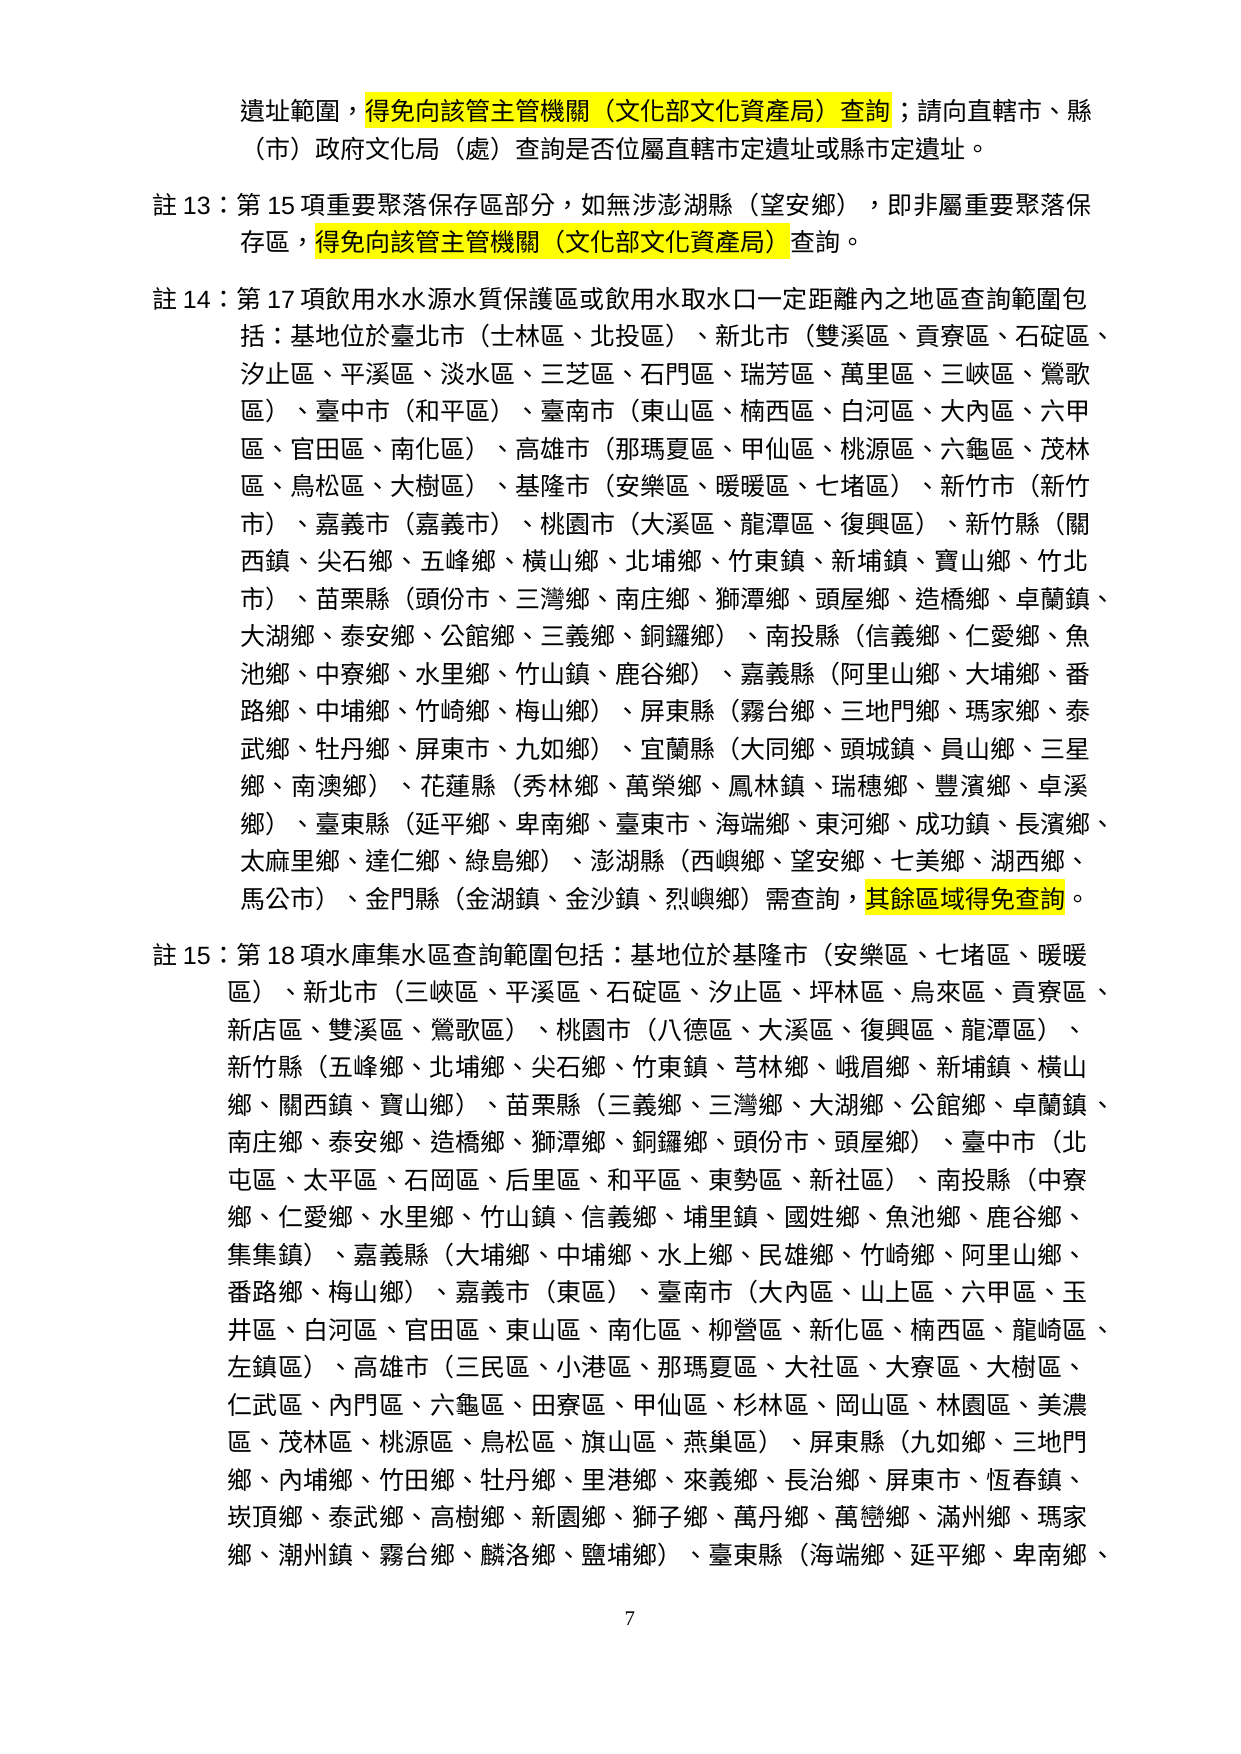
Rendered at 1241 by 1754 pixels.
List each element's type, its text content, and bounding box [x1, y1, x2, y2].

text 註14：第17項飲用水水源水質保護區或飲用水取水口一定距離內之地區查詢範圍包括：基地位於臺北市（士林區、北投區）、新北市（雙溪區、貢寮區、石碇區、汐止區、平溪區、淡水區、三芝區、石門區、瑞芳區、萬里區、三峽區、鶯歌區）、臺中市（和平區）、臺南市（東山區、楠西區、白河區、大內區、六甲區、官田區、南化區）、高雄市（那瑪夏區、甲仙區、桃源區、六龜區、茂林區、鳥松區、大樹區）、基隆市（安樂區、暖暖區、七堵區）、新竹市（新竹市）、嘉義市（嘉義市）、桃園市（大溪區、龍潭區、復興區）、新竹縣（關西鎮、尖石鄉、五峰鄉、橫山鄉、北埔鄉、竹東鎮、新埔鎮、寶山鄉、竹北市）、苗栗縣（頭份市、三灣鄉、南庄鄉、獅潭鄉、頭屋鄉、造橋鄉、卓蘭鎮、大湖鄉、泰安鄉、公館鄉、三義鄉、銅鑼鄉）、南投縣（信義鄉、仁愛鄉、魚池鄉、中寮鄉、水里鄉、竹山鎮、鹿谷鄉）、嘉義縣（阿里山鄉、大埔鄉、番路鄉、中埔鄉、竹崎鄉、梅山鄉）、屏東縣（霧台鄉、三地門鄉、瑪家鄉、泰武鄉、牡丹鄉、屏東市、九如鄉）、宜蘭縣（大同鄉、頭城鎮、員山鄉、三星鄉、南澳鄉）、花蓮縣（秀林鄉、萬榮鄉、鳳林鎮、瑞穗鄉、豐濱鄉、卓溪鄉）、臺東縣（延平鄉、卑南鄉、臺東市、海端鄉、東河鄉、成功鎮、長濱鄉、太麻里鄉、達仁鄉、綠島鄉）、澎湖縣（西嶼鄉、望安鄉、七美鄉、湖西鄉、馬公市）、金門縣（金湖鎮、金沙鎮、烈嶼鄉）需查詢，其餘區域得免查詢。 [152, 278, 1090, 916]
text 註15：第18項水庫集水區查詢範圍包括：基地位於基隆市（安樂區、七堵區、暖暖區）、新北市（三峽區、平溪區、石碇區、汐止區、坪林區、烏來區、貢寮區、新店區、雙溪區、鶯歌區）、桃園市（八德區、大溪區、復興區、龍潭區）、新竹縣（五峰鄉、北埔鄉、尖石鄉、竹東鎮、芎林鄉、峨眉鄉、新埔鎮、橫山鄉、關西鎮、寶山鄉）、苗栗縣（三義鄉、三灣鄉、大湖鄉、公館鄉、卓蘭鎮、南庄鄉、泰安鄉、造橋鄉、獅潭鄉、銅鑼鄉、頭份市、頭屋鄉）、臺中市（北屯區、太平區、石岡區、后里區、和平區、東勢區、新社區）、南投縣（中寮鄉、仁愛鄉、水里鄉、竹山鎮、信義鄉、埔里鎮、國姓鄉、魚池鄉、鹿谷鄉、集集鎮）、嘉義縣（大埔鄉、中埔鄉、水上鄉、民雄鄉、竹崎鄉、阿里山鄉、番路鄉、梅山鄉）、嘉義市（東區）、臺南市（大內區、山上區、六甲區、玉井區、白河區、官田區、東山區、南化區、柳營區、新化區、楠西區、龍崎區、左鎮區）、高雄市（三民區、小港區、那瑪夏區、大社區、大寮區、大樹區、仁武區、內門區、六龜區、田寮區、甲仙區、杉林區、岡山區、林園區、美濃區、茂林區、桃源區、鳥松區、旗山區、燕巢區）、屏東縣（九如鄉、三地門鄉、內埔鄉、竹田鄉、牡丹鄉、里港鄉、來義鄉、長治鄉、屏東市、恆春鎮、崁頂鄉、泰武鄉、高樹鄉、新園鄉、獅子鄉、萬丹鄉、萬巒鄉、滿州鄉、瑪家鄉、潮州鎮、霧台鄉、麟洛鄉、鹽埔鄉）、臺東縣（海端鄉、延平鄉、卑南鄉、金峰鄉、綠島鄉）、花蓮縣（秀林鄉、卓溪鄉、萬榮鄉）、宜蘭縣（三星鄉、大同鄉、五結鄉、冬山鄉、南澳鄉、員山鄉、頭城鎮、礁溪鄉、羅東鎮）、澎湖縣（七美鄉、白沙鄉、西嶼鄉、馬公市、望安鄉、湖西鄉）、金門縣（金城鎮、金湖鎮、金沙鎮、金寧鄉、烈嶼鄉、烏坵鄉）、連江縣（北竿鄉、東引鄉、南竿鄉）。 [152, 934, 1090, 1572]
text 遺址範圍，得免向該管主管機關（文化部文化資產局）查詢；請向直轄市、縣（市）政府文化局（處）查詢是否位屬直轄市定遺址或縣市定遺址。 [152, 91, 1092, 166]
text 註13：第15項重要聚落保存區部分，如無涉澎湖縣（望安鄉），即非屬重要聚落保存區，得免向該管主管機關（文化部文化資產局）查詢。 [152, 184, 1092, 259]
